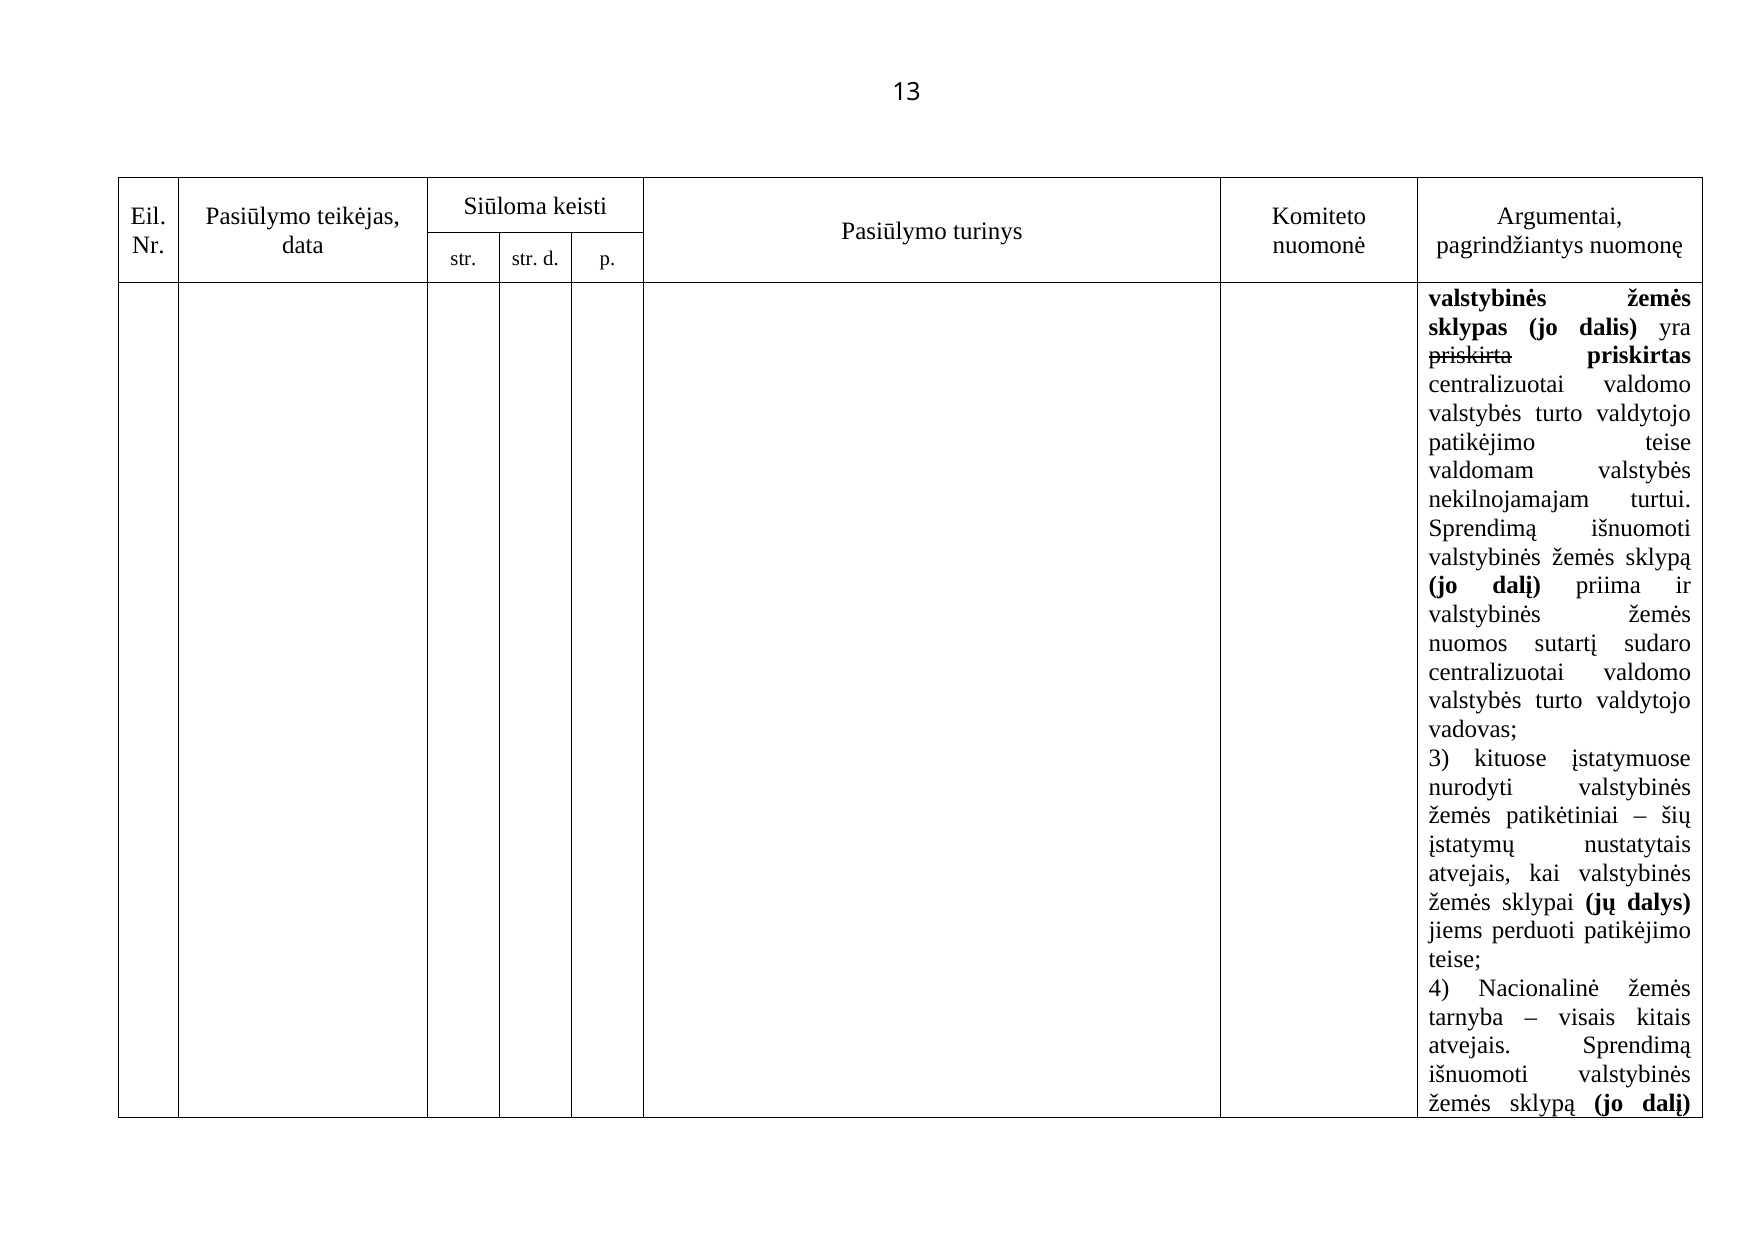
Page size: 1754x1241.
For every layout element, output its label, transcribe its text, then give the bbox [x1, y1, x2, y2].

table_header Eil. Nr. [119, 178, 178, 282]
table_cell [500, 283, 571, 1117]
table_header Komiteto nuomonė [1221, 178, 1417, 282]
table_header Pasiūlymo teikėjas, data [179, 178, 427, 282]
table_cell [644, 283, 1220, 1117]
table_header Argumentai, pagrindžiantys nuomonę [1418, 178, 1702, 282]
table_cell [1221, 283, 1417, 1117]
table_header Siūloma keisti [428, 178, 643, 232]
table_cell [119, 283, 178, 1117]
table_cell valstybinės žemės sklypas (jo dalis) yra priskirta priskirtas centralizuotai valdomo valstybės turto valdytojo patikėjimo teise valdomam valstybės nekilnojamajam turtui. Sprendimą išnuomoti valstybinės žemės sklypą (jo dalį) priima ir valstybinės žemės nuomos sutartį sudaro centralizuotai valdomo valstybės turto valdytojo vadovas; 3) kituose įstatymuose nurodyti valstybinės žemės patikėtiniai – šių įstatymų nustatytais atvejais, kai valstybinės žemės sklypai (jų dalys) jiems perduoti patikėjimo teise; 4) Nacionalinė žemės tarnyba – visais kitais atvejais. Sprendimą išnuomoti valstybinės žemės sklypą (jo dalį) [1418, 283, 1702, 1117]
table_header Pasiūlymo turinys [644, 178, 1220, 282]
table_cell [572, 283, 643, 1117]
table_cell [179, 283, 427, 1117]
table_cell p. [572, 233, 643, 282]
table_cell str. [428, 233, 499, 282]
table_cell [428, 283, 499, 1117]
table_cell str. d. [500, 233, 571, 282]
